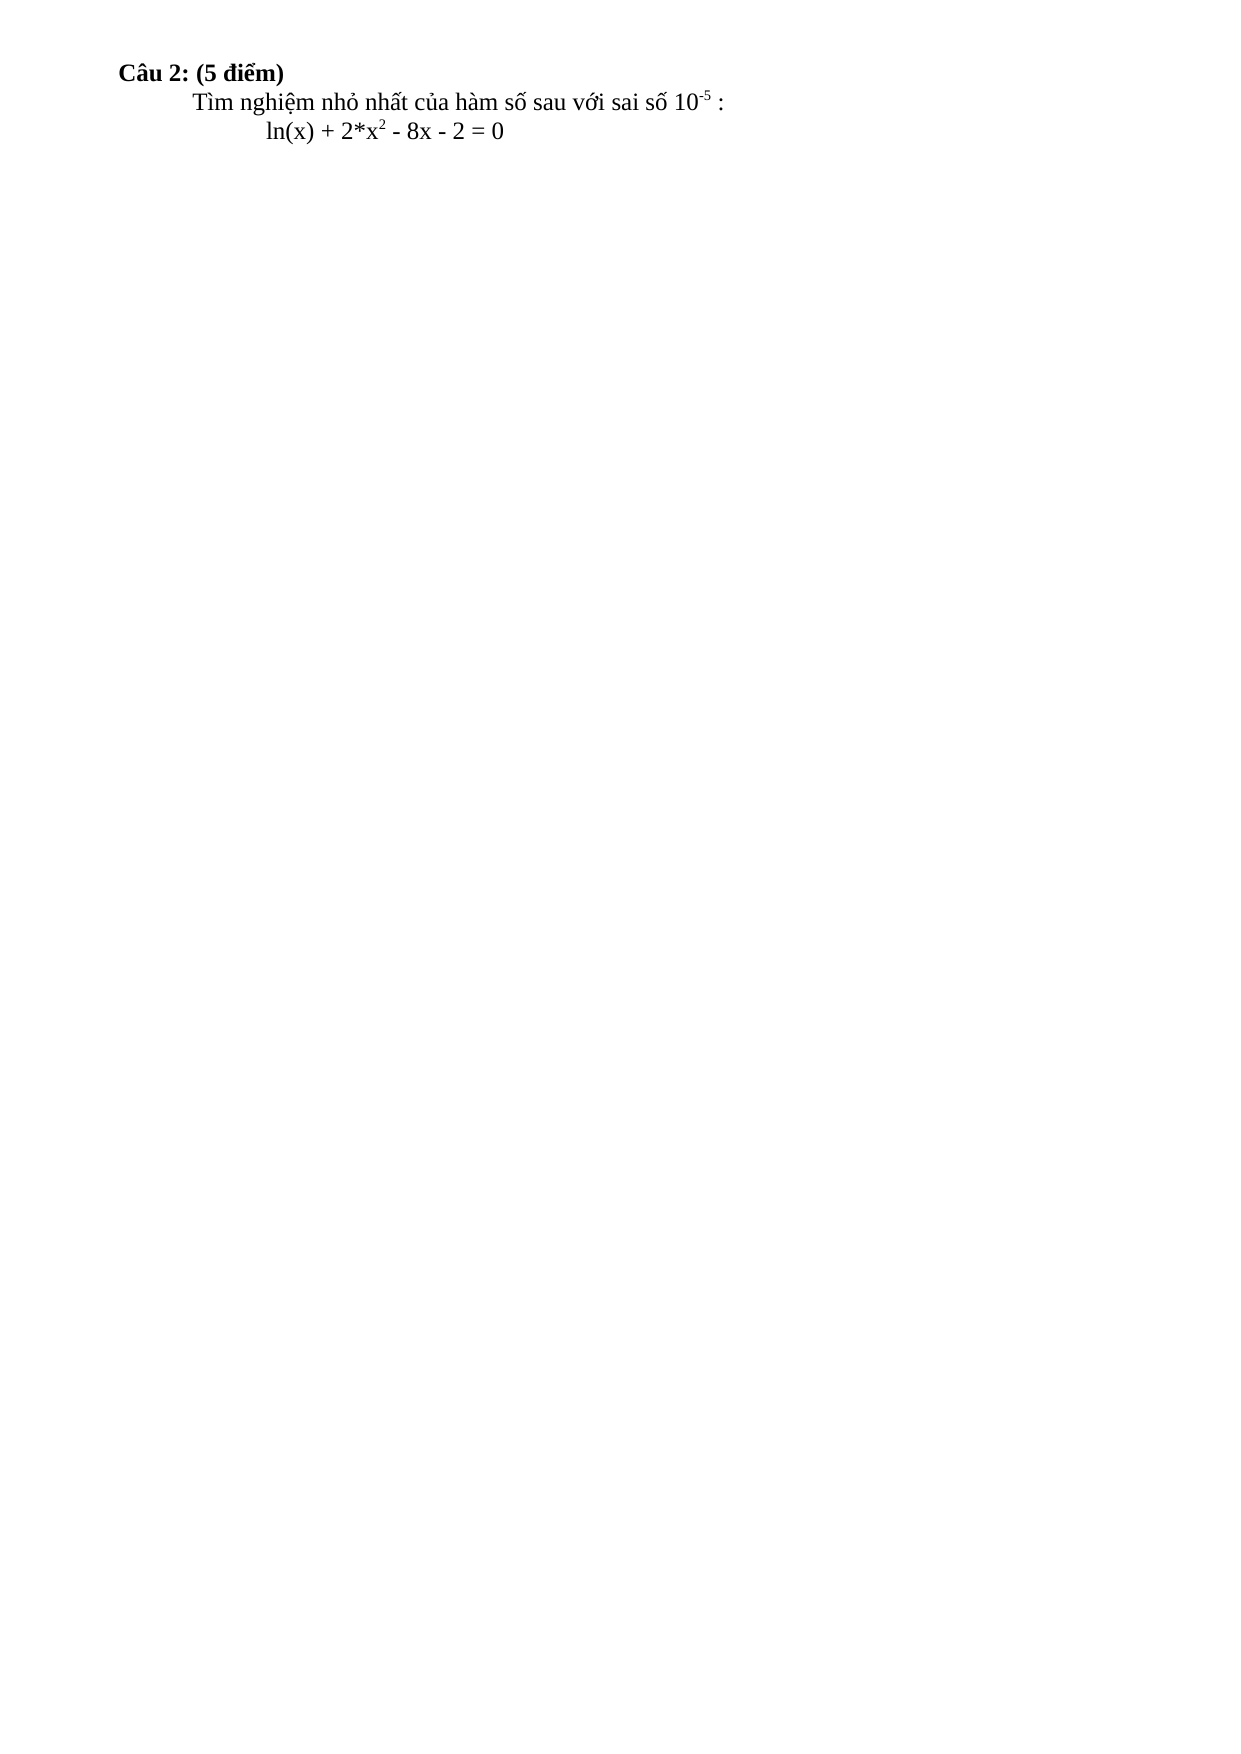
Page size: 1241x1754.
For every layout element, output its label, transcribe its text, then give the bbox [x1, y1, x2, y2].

text ln(x) + 2*x2 - 8x - 2 = 0 [118, 116, 1122, 145]
text Tìm nghiệm nhỏ nhất của hàm số sau với sai số 10-5 : [118, 87, 1122, 116]
text Câu 2: (5 điểm) [118, 58, 1122, 87]
